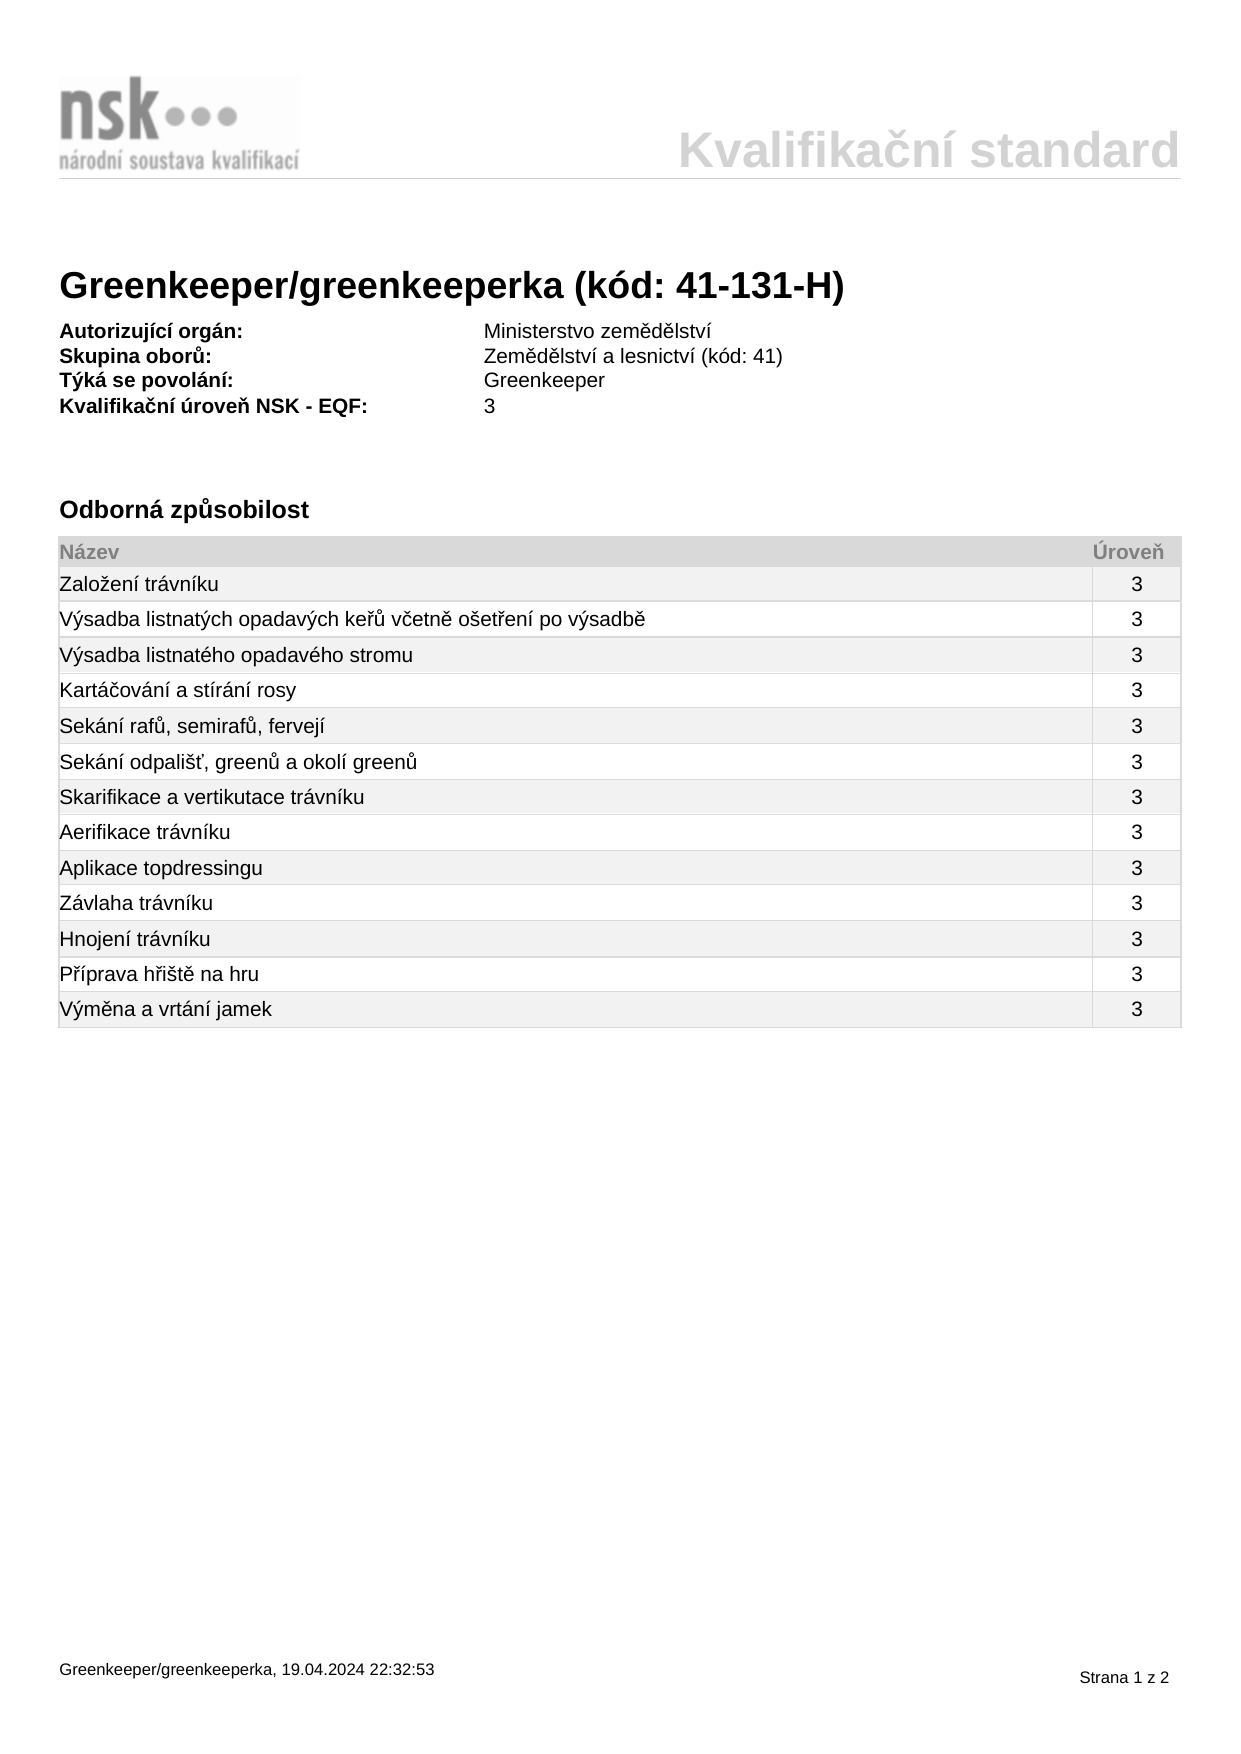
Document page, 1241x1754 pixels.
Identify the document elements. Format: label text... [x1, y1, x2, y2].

table_cell Závlaha trávníku [60, 885, 1092, 920]
table_cell Zemědělství a lesnictví (kód: 41) [484, 344, 1181, 368]
table_cell 3 [484, 394, 1181, 417]
table_cell [1093, 1327, 1169, 1493]
table_cell [862, 418, 1093, 489]
table_cell 3 [1093, 602, 1180, 636]
table_cell 3 [1093, 780, 1180, 813]
table_cell [620, 1028, 626, 1327]
table_cell [862, 307, 1093, 319]
table_cell Sekání odpališť, greenů a okolí greenů [60, 744, 1092, 779]
table_cell [59, 307, 483, 319]
table_cell 3 [1093, 674, 1180, 707]
table_cell [1093, 1028, 1169, 1327]
table_cell [484, 418, 620, 489]
table_cell [862, 1493, 1093, 1659]
table_cell [1169, 1660, 1181, 1696]
table_cell [626, 1327, 862, 1493]
table_cell [620, 307, 626, 319]
table_cell Týká se povolání: [59, 368, 483, 392]
table_cell Výsadba listnatých opadavých keřů včetně ošetření po výsadbě [60, 602, 1092, 636]
table_cell Skarifikace a vertikutace trávníku [60, 780, 1092, 813]
table_cell [1093, 418, 1169, 489]
table_cell [626, 524, 862, 536]
table_cell Výsadba listnatého opadavého stromu [60, 638, 1092, 672]
table_cell [59, 418, 483, 489]
table_cell Sekání rafů, semirafů, fervejí [60, 708, 1092, 743]
table_cell [1169, 1493, 1181, 1659]
table_cell [1093, 524, 1169, 536]
table_cell 3 [1093, 815, 1180, 849]
table_cell [626, 1028, 862, 1327]
table_cell [59, 172, 483, 178]
table_cell [484, 1327, 620, 1493]
table_cell [1169, 1327, 1181, 1493]
table_cell 3 [1093, 885, 1180, 920]
table_cell Hnojení trávníku [60, 921, 1092, 956]
table_cell 3 [1093, 958, 1180, 991]
table_cell [59, 1493, 483, 1659]
table_cell [626, 1493, 862, 1659]
table_cell Skupina oborů: [59, 344, 483, 368]
table_cell 3 [1093, 992, 1180, 1027]
table_cell [626, 196, 862, 224]
table_cell [59, 179, 1181, 196]
table_cell 3 [1093, 708, 1180, 743]
table_cell 3 [1093, 567, 1180, 600]
table_cell [1169, 307, 1181, 319]
table_cell 3 [1093, 921, 1180, 956]
table_cell Greenkeeper [484, 368, 1181, 393]
table_cell [59, 196, 483, 224]
table_cell 3 [1093, 851, 1180, 884]
table_cell [620, 524, 626, 536]
table_cell [1169, 418, 1181, 489]
picture [58, 59, 621, 172]
table_cell [1169, 196, 1181, 224]
table_cell [59, 1028, 483, 1327]
table_cell [484, 1493, 620, 1659]
table_cell Greenkeeper/greenkeeperka, 19.04.2024 22:32:53 [59, 1660, 862, 1696]
table_cell [484, 196, 620, 224]
table_cell [484, 307, 620, 319]
table_cell Kartáčování a stírání rosy [60, 674, 1092, 707]
table_cell [626, 307, 862, 319]
table_cell [620, 418, 626, 489]
table_cell [484, 172, 620, 178]
table_cell [620, 1327, 626, 1493]
table_cell Autorizující orgán: [59, 319, 483, 343]
table_cell [620, 1493, 626, 1659]
table_cell [59, 524, 483, 536]
table_cell Strana 1 z 2 [862, 1660, 1169, 1696]
table_cell 3 [1093, 744, 1180, 779]
table_header Kvalifikační standard [626, 59, 1181, 178]
table_cell [484, 1028, 620, 1327]
table_cell [620, 196, 626, 224]
table_cell [484, 524, 620, 536]
table_cell [1093, 1493, 1169, 1659]
table_cell Příprava hřiště na hru [60, 958, 1092, 991]
table_cell Založení trávníku [60, 567, 1092, 600]
table_cell Výměna a vrtání jamek [60, 992, 1092, 1027]
table_cell [59, 1327, 483, 1493]
table_cell Název [60, 537, 1092, 566]
table_cell Kvalifikační úroveň NSK - EQF: [59, 394, 483, 417]
table_cell 3 [1093, 638, 1180, 672]
table_cell [1169, 524, 1181, 536]
table_cell [1169, 1028, 1181, 1327]
table_cell Aplikace topdressingu [60, 851, 1092, 884]
table_cell Ministerstvo zemědělství [484, 319, 1181, 344]
table_cell [862, 196, 1093, 224]
table_cell [1093, 307, 1169, 319]
table_cell Odborná způsobilost [59, 489, 1181, 524]
table_cell [862, 1028, 1093, 1327]
table_cell [862, 524, 1093, 536]
table_cell Úroveň [1093, 537, 1180, 566]
table_cell [626, 418, 862, 489]
table_header [621, 59, 626, 172]
table_cell Greenkeeper/greenkeeperka (kód: 41-131-H) [59, 224, 1181, 307]
table_cell [862, 1327, 1093, 1493]
table_cell Aerifikace trávníku [60, 815, 1092, 849]
table_cell [1093, 196, 1169, 224]
